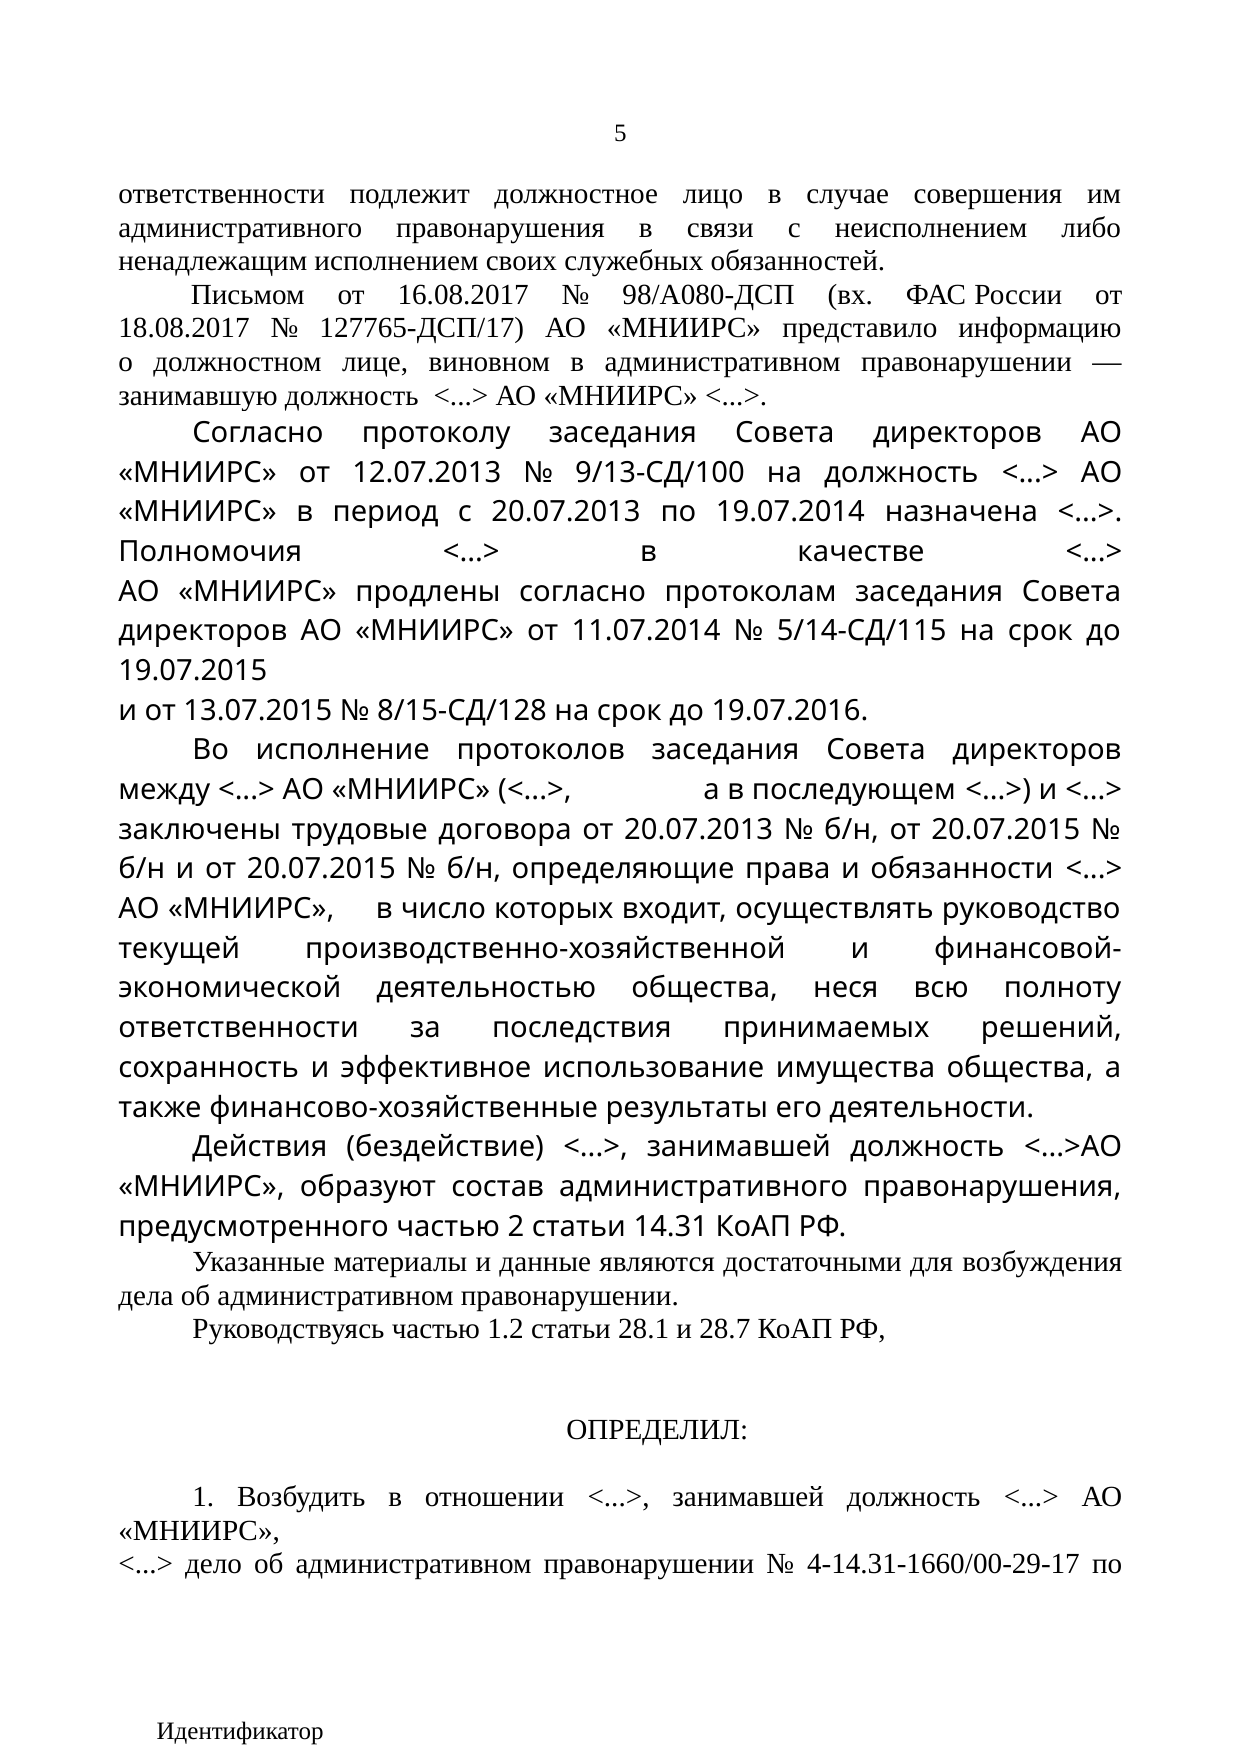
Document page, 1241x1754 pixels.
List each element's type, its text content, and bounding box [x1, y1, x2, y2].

text ОПРЕДЕЛИЛ: [118, 1412, 1122, 1446]
text Руководствуясь частью 1.2 статьи 28.1 и 28.7 КоАП РФ, [118, 1312, 1122, 1345]
text Письмом от 16.08.2017 № 98/А080-ДСП (вх. ФАС России от 18.08.2017 № 127765-ДСП/17) АО «МНИИРС» представило информацию о должностном лице, виновном в административном правонарушении — занимавшую должность <...> АО «МНИИРС» <...>. [118, 277, 1122, 411]
text Указанные материалы и данные являются достаточными для возбуждения дела об административном правонарушении. [118, 1244, 1122, 1312]
text ответственности подлежит должностное лицо в случае совершения им административного правонарушения в связи с неисполнением либо ненадлежащим исполнением своих служебных обязанностей. [118, 176, 1122, 277]
text Действия (бездействие) <...>, занимавшей должность <...>АО «МНИИРС», образуют состав административного правонарушения, предусмотренного частью 2 статьи 14.31 КоАП РФ. [118, 1126, 1122, 1244]
text Во исполнение протоколов заседания Совета директоров между <...> АО «МНИИРС» (<...>, а в последующем <...>) и <...> заключены трудовые договора от 20.07.2013 № б/н, от 20.07.2015 № б/н и от 20.07.2015 № б/н, определяющие права и обязанности <...> АО «МНИИРС», в число которых входит, осуществлять руководство текущей производственно-хозяйственной и финансовой-экономической деятельностью общества, неся всю полноту ответственности за последствия принимаемых решений, сохранность и эффективное использование имущества общества, а также финансово-хозяйственные результаты его деятельности. [118, 729, 1122, 1126]
text 1. Возбудить в отношении <...>, занимавшей должность <...> АО «МНИИРС», <...> дело об административном правонарушении № 4-14.31-1660/00-29-17 по [118, 1479, 1122, 1580]
text Согласно протоколу заседания Совета директоров АО «МНИИРС» от 12.07.2013 № 9/13-СД/100 на должность <...> АО «МНИИРС» в период с 20.07.2013 по 19.07.2014 назначена <...>. Полномочия <...> в качестве <...> АО «МНИИРС» продлены согласно протоколам заседания Совета директоров АО «МНИИРС» от 11.07.2014 № 5/14-СД/115 на срок до 19.07.2015 и от 13.07.2015 № 8/15-СД/128 на срок до 19.07.2016. [118, 411, 1122, 729]
